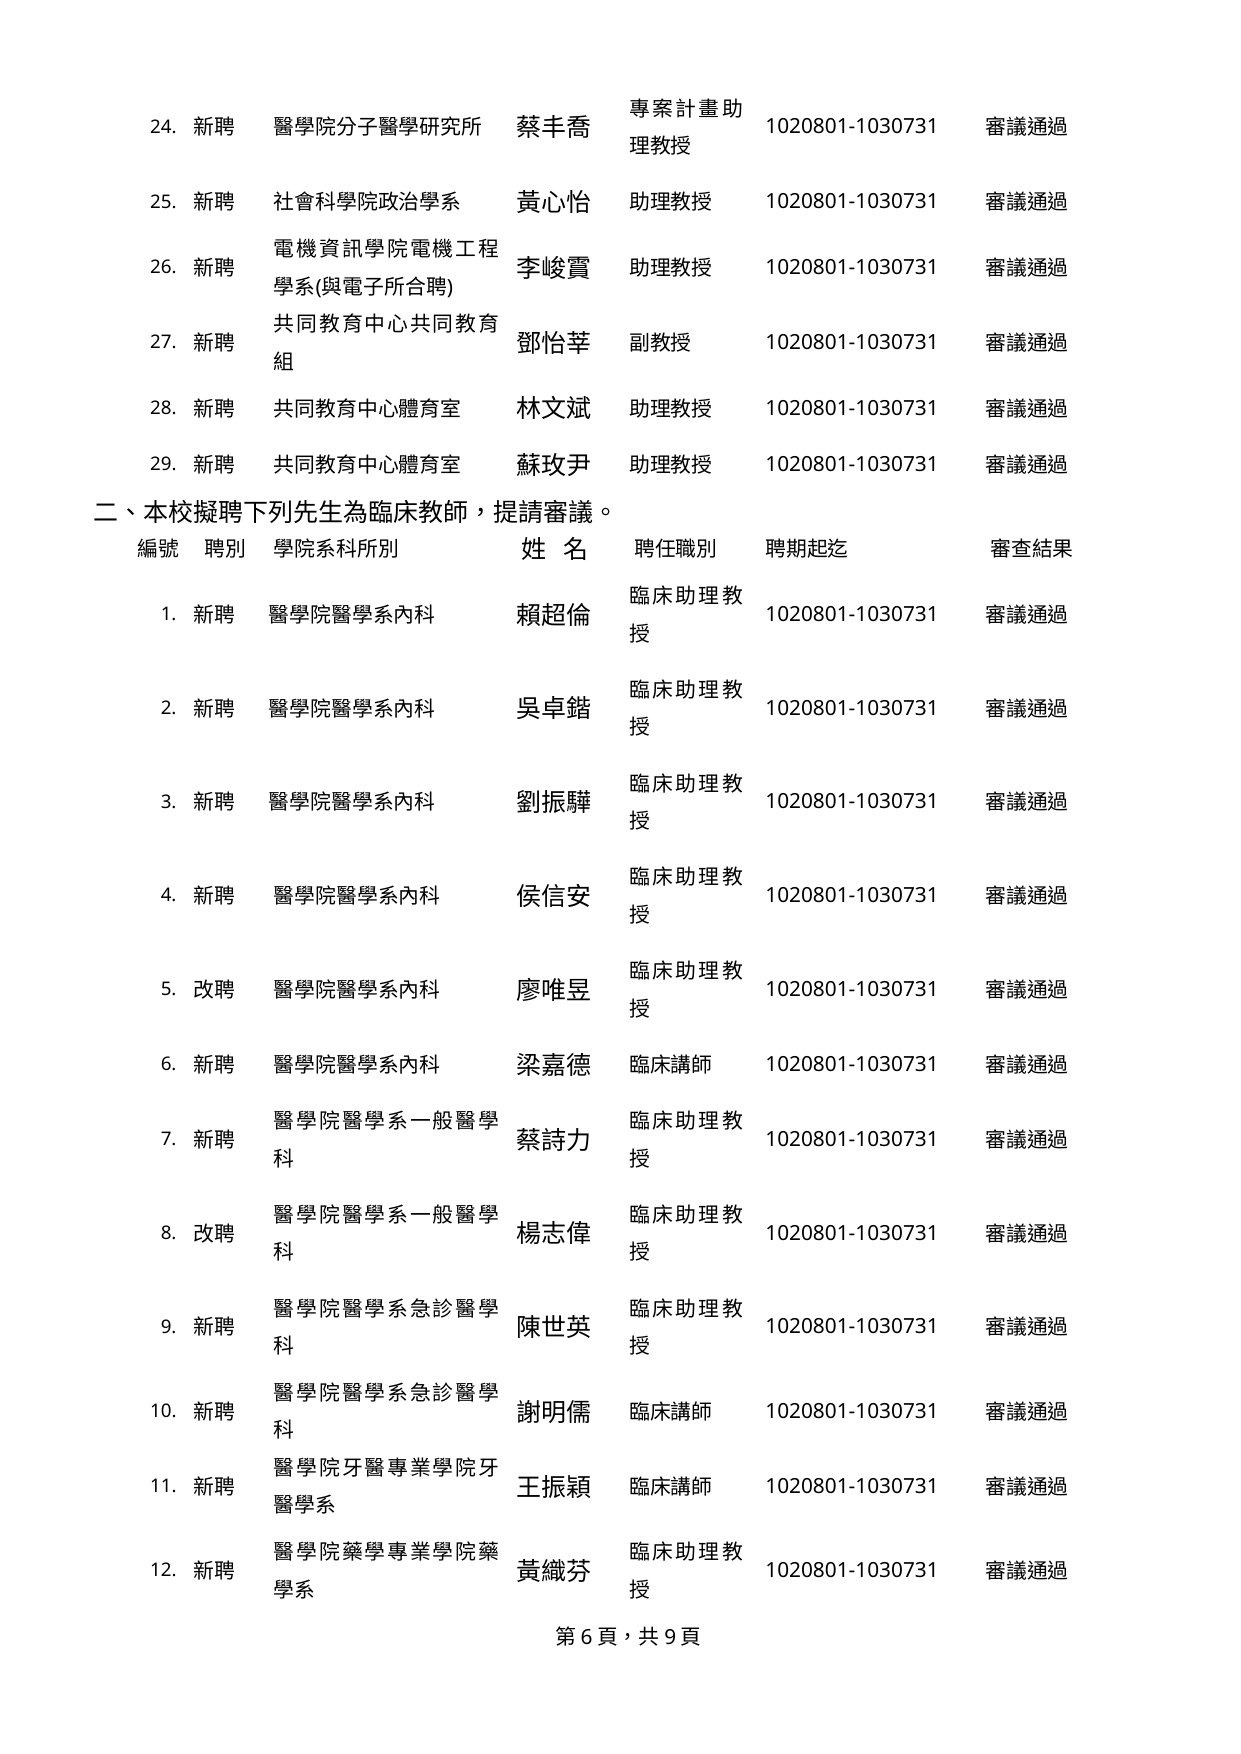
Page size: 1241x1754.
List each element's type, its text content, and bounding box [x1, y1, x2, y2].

table_cell 醫學院藥學專業學院藥學系 [263, 1523, 510, 1616]
table_cell 新聘 [188, 1279, 262, 1373]
table_cell 新聘 [188, 173, 262, 229]
table_cell 臨床助理教授 [623, 1279, 754, 1373]
table_cell 1020801-1030731 [754, 1523, 979, 1616]
table_cell 共同教育中心體育室 [263, 379, 510, 435]
table_cell 專案計畫助理教授 [623, 79, 754, 173]
table_cell 10. [131, 1373, 187, 1448]
table_cell 審議通過 [979, 1091, 1196, 1185]
table_cell 審議通過 [979, 79, 1196, 173]
table_cell 8. [131, 1185, 187, 1279]
table_cell 陳世英 [510, 1279, 623, 1373]
table_cell 新聘 [188, 379, 262, 435]
table_cell 賴超倫 [510, 566, 623, 660]
table_cell 審議通過 [979, 1448, 1196, 1523]
table_cell 副教授 [623, 304, 754, 379]
table_cell 醫學院醫學系內科 [263, 941, 510, 1035]
table_cell 劉振驊 [510, 754, 623, 848]
table_header 學院系科所別 [263, 529, 510, 566]
table_cell 1020801-1030731 [754, 941, 979, 1035]
table_cell 臨床助理教授 [623, 660, 754, 754]
table_cell 改聘 [188, 941, 262, 1035]
table_cell 臨床助理教授 [623, 1091, 754, 1185]
table_cell 新聘 [188, 79, 262, 173]
table_cell 蔡詩力 [510, 1091, 623, 1185]
table_cell 新聘 [188, 660, 262, 754]
table_header 審查結果 [979, 529, 1196, 566]
table_cell 醫學院醫學系內科 [263, 848, 510, 941]
table_cell 李峻霣 [510, 229, 623, 304]
table_cell 鄧怡莘 [510, 304, 623, 379]
table_cell 臨床助理教授 [623, 1185, 754, 1279]
table_cell 28. [131, 379, 187, 435]
table_cell 醫學院醫學系急診醫學科 [263, 1373, 510, 1448]
table_cell 1020801-1030731 [754, 660, 979, 754]
table_cell 1020801-1030731 [754, 848, 979, 941]
table_cell 醫學院醫學系內科 [263, 660, 510, 754]
table_cell 審議通過 [979, 435, 1196, 491]
table_cell 1020801-1030731 [754, 379, 979, 435]
table_cell 審議通過 [979, 754, 1196, 848]
table_cell 新聘 [188, 229, 262, 304]
table_cell 26. [131, 229, 187, 304]
table_cell 共同教育中心共同教育組 [263, 304, 510, 379]
table_cell 審議通過 [979, 660, 1196, 754]
table_cell 新聘 [188, 1091, 262, 1185]
text 二、本校擬聘下列先生為臨床教師，提請審議。 [93, 491, 1181, 529]
table_cell 新聘 [188, 435, 262, 491]
table_cell 新聘 [188, 1523, 262, 1616]
table_cell 臨床助理教授 [623, 848, 754, 941]
table_cell 新聘 [188, 566, 262, 660]
table_cell 醫學院醫學系一般醫學科 [263, 1091, 510, 1185]
table_cell 5. [131, 941, 187, 1035]
table_cell 醫學院醫學系內科 [263, 566, 510, 660]
table_cell 侯信安 [510, 848, 623, 941]
table_cell 11. [131, 1448, 187, 1523]
table_cell 9. [131, 1279, 187, 1373]
table_cell 1020801-1030731 [754, 304, 979, 379]
table_cell 3. [131, 754, 187, 848]
table_cell 新聘 [188, 304, 262, 379]
table_cell 審議通過 [979, 1185, 1196, 1279]
table_cell 審議通過 [979, 1279, 1196, 1373]
table_cell 楊志偉 [510, 1185, 623, 1279]
table_cell 新聘 [188, 848, 262, 941]
table_cell 審議通過 [979, 229, 1196, 304]
table_cell 1. [131, 566, 187, 660]
table_header 編號 [131, 529, 187, 566]
table_cell 1020801-1030731 [754, 1185, 979, 1279]
table_cell 審議通過 [979, 1523, 1196, 1616]
table_cell 蔡丰喬 [510, 79, 623, 173]
table_cell 助理教授 [623, 435, 754, 491]
table_cell 1020801-1030731 [754, 435, 979, 491]
table_cell 臨床講師 [623, 1448, 754, 1523]
table_cell 24. [131, 79, 187, 173]
table_header 姓 名 [510, 529, 623, 566]
table_cell 臨床講師 [623, 1035, 754, 1091]
table_cell 2. [131, 660, 187, 754]
table_cell 謝明儒 [510, 1373, 623, 1448]
table_cell 新聘 [188, 1035, 262, 1091]
table_cell 新聘 [188, 754, 262, 848]
table_cell 審議通過 [979, 941, 1196, 1035]
table_cell 1020801-1030731 [754, 79, 979, 173]
table_cell 審議通過 [979, 1035, 1196, 1091]
table_cell 黃心怡 [510, 173, 623, 229]
table_cell 審議通過 [979, 304, 1196, 379]
table_cell 醫學院醫學系內科 [263, 754, 510, 848]
table_cell 1020801-1030731 [754, 173, 979, 229]
table_cell 1020801-1030731 [754, 754, 979, 848]
table_cell 審議通過 [979, 173, 1196, 229]
table_cell 25. [131, 173, 187, 229]
table_cell 王振穎 [510, 1448, 623, 1523]
table_cell 梁嘉德 [510, 1035, 623, 1091]
table_cell 12. [131, 1523, 187, 1616]
table_cell 臨床助理教授 [623, 1523, 754, 1616]
table_cell 林文斌 [510, 379, 623, 435]
table_cell 吳卓鍇 [510, 660, 623, 754]
table_cell 7. [131, 1091, 187, 1185]
table_header 聘期起迄 [754, 529, 979, 566]
table_cell 1020801-1030731 [754, 1448, 979, 1523]
table_cell 1020801-1030731 [754, 1279, 979, 1373]
table_cell 臨床助理教授 [623, 566, 754, 660]
table_cell 1020801-1030731 [754, 1373, 979, 1448]
table_cell 1020801-1030731 [754, 566, 979, 660]
table_cell 助理教授 [623, 379, 754, 435]
table_cell 醫學院醫學系急診醫學科 [263, 1279, 510, 1373]
table_cell 黃織芬 [510, 1523, 623, 1616]
table_cell 新聘 [188, 1373, 262, 1448]
table_cell 助理教授 [623, 173, 754, 229]
table_cell 醫學院醫學系內科 [263, 1035, 510, 1091]
table_cell 共同教育中心體育室 [263, 435, 510, 491]
table_cell 4. [131, 848, 187, 941]
table_cell 6. [131, 1035, 187, 1091]
table_cell 審議通過 [979, 1373, 1196, 1448]
table_cell 蘇玫尹 [510, 435, 623, 491]
table_header 聘任職別 [623, 529, 754, 566]
table_cell 改聘 [188, 1185, 262, 1279]
table_cell 臨床助理教授 [623, 941, 754, 1035]
table_cell 29. [131, 435, 187, 491]
table_cell 臨床講師 [623, 1373, 754, 1448]
table_cell 醫學院分子醫學研究所 [263, 79, 510, 173]
table_cell 1020801-1030731 [754, 1091, 979, 1185]
table_cell 助理教授 [623, 229, 754, 304]
table_cell 電機資訊學院電機工程學系(與電子所合聘) [263, 229, 510, 304]
table_cell 醫學院醫學系一般醫學科 [263, 1185, 510, 1279]
table_cell 1020801-1030731 [754, 1035, 979, 1091]
table_cell 廖唯昱 [510, 941, 623, 1035]
table_cell 臨床助理教授 [623, 754, 754, 848]
table_header 聘別 [188, 529, 262, 566]
table_cell 審議通過 [979, 379, 1196, 435]
table_cell 審議通過 [979, 566, 1196, 660]
table_cell 醫學院牙醫專業學院牙醫學系 [263, 1448, 510, 1523]
table_cell 審議通過 [979, 848, 1196, 941]
table_cell 27. [131, 304, 187, 379]
table_cell 新聘 [188, 1448, 262, 1523]
table_cell 1020801-1030731 [754, 229, 979, 304]
table_cell 社會科學院政治學系 [263, 173, 510, 229]
